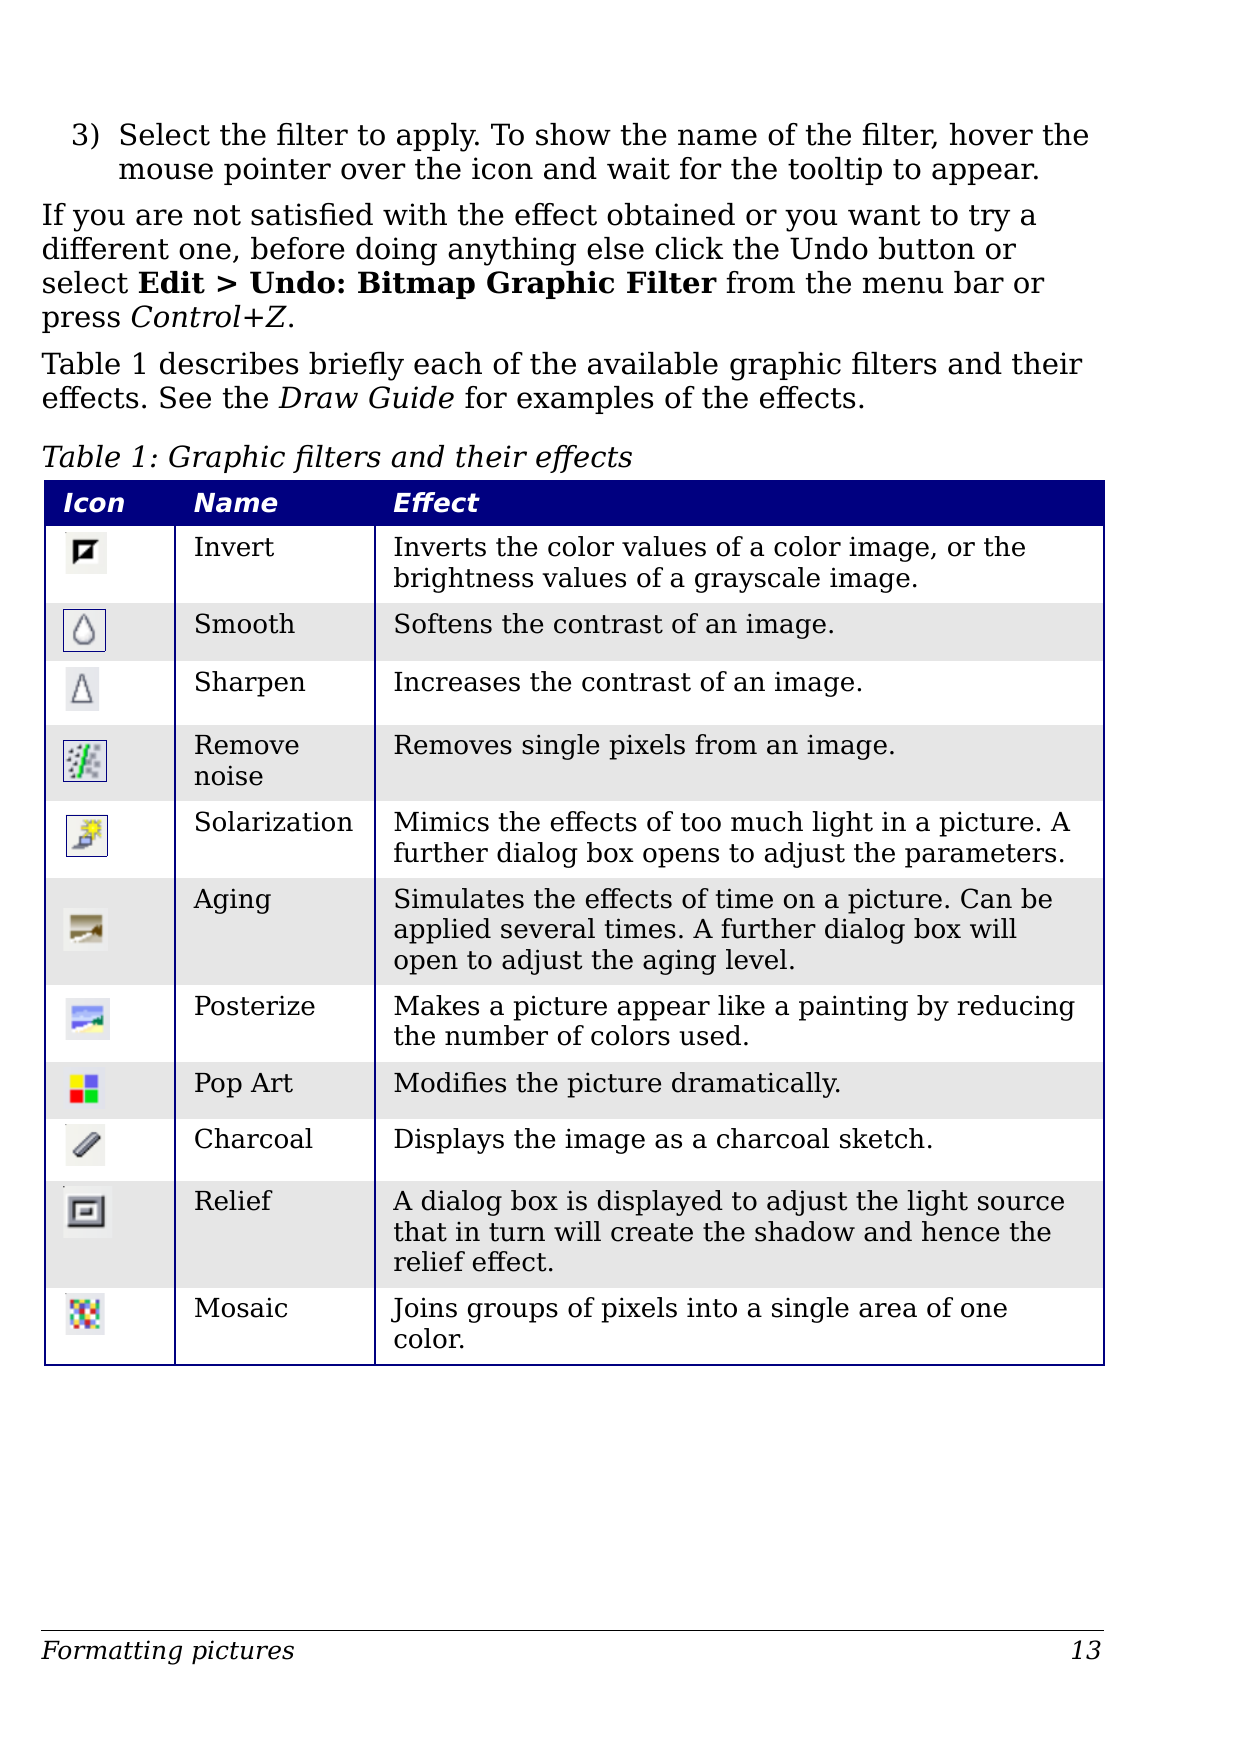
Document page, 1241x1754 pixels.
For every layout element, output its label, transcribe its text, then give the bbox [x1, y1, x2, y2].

table_cell [46, 526, 174, 603]
picture [67, 816, 107, 856]
text Table 1 describes briefly each of the available graphic filters and their effects. See the Draw Guide for examples of the effects. [41, 347, 1104, 415]
table_cell Simulates the effects of time on a picture. Can be applied several times. A further dialog box will open to adjust the aging level. [376, 878, 1103, 985]
picture [63, 1186, 113, 1238]
table_cell [46, 1062, 174, 1119]
table_cell Smooth [176, 603, 374, 661]
table_cell Mimics the effects of too much light in a picture. A further dialog box opens to adjust the parameters. [376, 801, 1103, 878]
table_cell Pop Art [176, 1062, 374, 1119]
table_cell Inverts the color values of a color image, or the brightness values of a grayscale image. [376, 526, 1103, 603]
picture [64, 741, 106, 781]
list Select the filter to apply. To show the name of the filter, hover the mouse pointer over the icon and wait for the tooltip to appear. [100, 118, 1104, 186]
table_header Name [176, 483, 374, 524]
table_cell Aging [176, 878, 374, 985]
table_cell [46, 603, 174, 661]
table_cell Softens the contrast of an image. [376, 603, 1103, 661]
table_cell [46, 1181, 174, 1288]
picture [65, 667, 100, 711]
table_cell [46, 801, 174, 878]
table_cell [46, 661, 174, 725]
table_cell Joins groups of pixels into a single area of one color. [376, 1288, 1103, 1364]
table_cell Removes single pixels from an image. [376, 725, 1103, 801]
table_cell Solarization [176, 801, 374, 878]
table_cell Sharpen [176, 661, 374, 725]
picture [65, 532, 107, 574]
table_cell Increases the contrast of an image. [376, 661, 1103, 725]
table_cell [46, 985, 174, 1062]
table_cell Modifies the picture dramatically. [376, 1062, 1103, 1119]
picture [65, 998, 110, 1040]
table_cell Invert [176, 526, 374, 603]
table_cell Remove noise [176, 725, 374, 801]
table_header Effect [376, 483, 1103, 524]
picture [63, 908, 109, 951]
picture [65, 1293, 105, 1335]
table_cell Makes a picture appear like a painting by reducing the number of colors used. [376, 985, 1103, 1062]
table_cell [46, 1288, 174, 1364]
table_cell [46, 725, 174, 801]
text If you are not satisfied with the effect obtained or you want to try a different one, before doing anything else click the Undo button or select Edit > Undo: Bitmap Graphic Filter from the menu bar or press Control+Z. [41, 198, 1104, 335]
picture [64, 610, 105, 651]
picture [63, 1067, 106, 1109]
table_cell [46, 1119, 174, 1181]
table_cell Charcoal [176, 1119, 374, 1181]
table_cell Relief [176, 1181, 374, 1288]
table_header Icon [46, 483, 174, 524]
table_cell Posterize [176, 985, 374, 1062]
table_cell Displays the image as a charcoal sketch. [376, 1119, 1103, 1181]
text Table 1: Graphic filters and their effects [41, 440, 1104, 474]
picture [65, 1124, 106, 1166]
table_cell Mosaic [176, 1288, 374, 1364]
table_cell A dialog box is displayed to adjust the light source that in turn will create the shadow and hence the relief effect. [376, 1181, 1103, 1288]
table_cell [46, 878, 174, 985]
